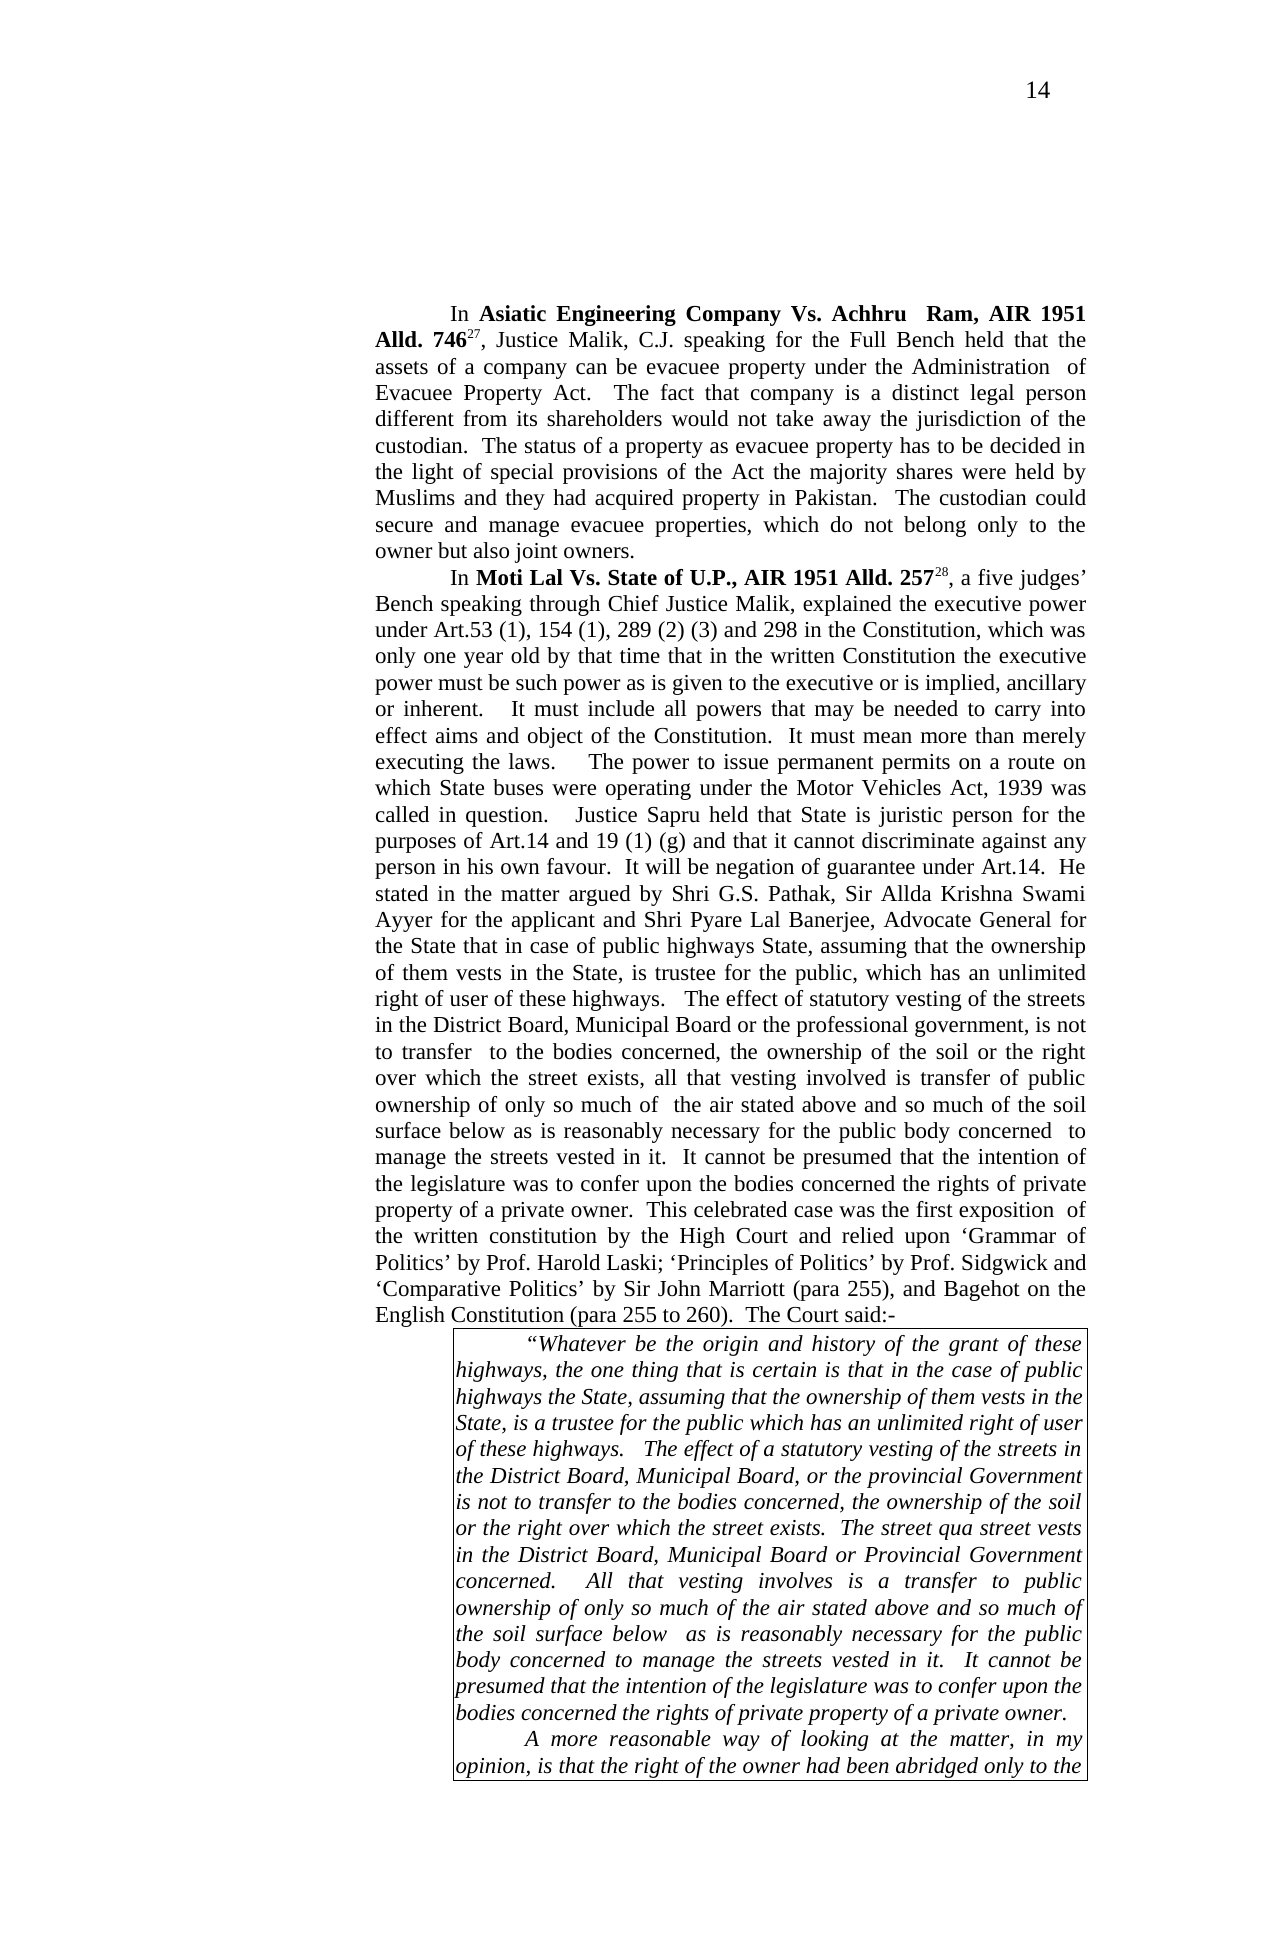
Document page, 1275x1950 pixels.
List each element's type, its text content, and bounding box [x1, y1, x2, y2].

text A more reasonable way of looking at the matter, in my opinion, is that the right of the owner had been abridged only to the [454, 1723, 1087, 1780]
text “Whatever be the origin and history of the grant of these highways, the one thing that is certain is that in the case of public highways the State, assuming that the ownership of them vests in the State, is a trustee for the public which has an unlimited right of user of these highways. The effect of a statutory vesting of the streets in the District Board, Municipal Board, or the provincial Government is not to transfer to the bodies concerned, the ownership of the soil or the right over which the street exists. The street qua street vests in the District Board, Municipal Board or Provincial Government concerned. All that vesting involves is a transfer to public ownership of only so much of the air stated above and so much of the soil surface below as is reasonably necessary for the public body concerned to manage the streets vested in it. It cannot be presumed that the intention of the legislature was to confer upon the bodies concerned the rights of private property of a private owner. [454, 1329, 1087, 1723]
text In Asiatic Engineering Company Vs. Achhru Ram, AIR 1951 Alld. 74627, Justice Malik, C.J. speaking for the Full Bench held that the assets of a company can be evacuee property under the Administration of Evacuee Property Act. The fact that company is a distinct legal person different from its shareholders would not take away the jurisdiction of the custodian. The status of a property as evacuee property has to be decided in the light of special provisions of the Act the majority shares were held by Muslims and they had acquired property in Pakistan. The custodian could secure and manage evacuee properties, which do not belong only to the owner but also joint owners. [375, 300, 1087, 563]
text In Moti Lal Vs. State of U.P., AIR 1951 Alld. 25728, a five judges’ Bench speaking through Chief Justice Malik, explained the executive power under Art.53 (1), 154 (1), 289 (2) (3) and 298 in the Constitution, which was only one year old by that time that in the written Constitution the executive power must be such power as is given to the executive or is implied, ancillary or inherent. It must include all powers that may be needed to carry into effect aims and object of the Constitution. It must mean more than merely executing the laws. The power to issue permanent permits on a route on which State buses were operating under the Motor Vehicles Act, 1939 was called in question. Justice Sapru held that State is juristic person for the purposes of Art.14 and 19 (1) (g) and that it cannot discriminate against any person in his own favour. It will be negation of guarantee under Art.14. He stated in the matter argued by Shri G.S. Pathak, Sir Allda Krishna Swami Ayyer for the applicant and Shri Pyare Lal Banerjee, Advocate General for the State that in case of public highways State, assuming that the ownership of them vests in the State, is trustee for the public, which has an unlimited right of user of these highways. The effect of statutory vesting of the streets in the District Board, Municipal Board or the professional government, is not to transfer to the bodies concerned, the ownership of the soil or the right over which the street exists, all that vesting involved is transfer of public ownership of only so much of the air stated above and so much of the soil surface below as is reasonably necessary for the public body concerned to manage the streets vested in it. It cannot be presumed that the intention of the legislature was to confer upon the bodies concerned the rights of private property of a private owner. This celebrated case was the first exposition of the written constitution by the High Court and relied upon ‘Grammar of Politics’ by Prof. Harold Laski; ‘Principles of Politics’ by Prof. Sidgwick and ‘Comparative Politics’ by Sir John Marriott (para 255), and Bagehot on the English Constitution (para 255 to 260). The Court said:- [375, 563, 1087, 1328]
